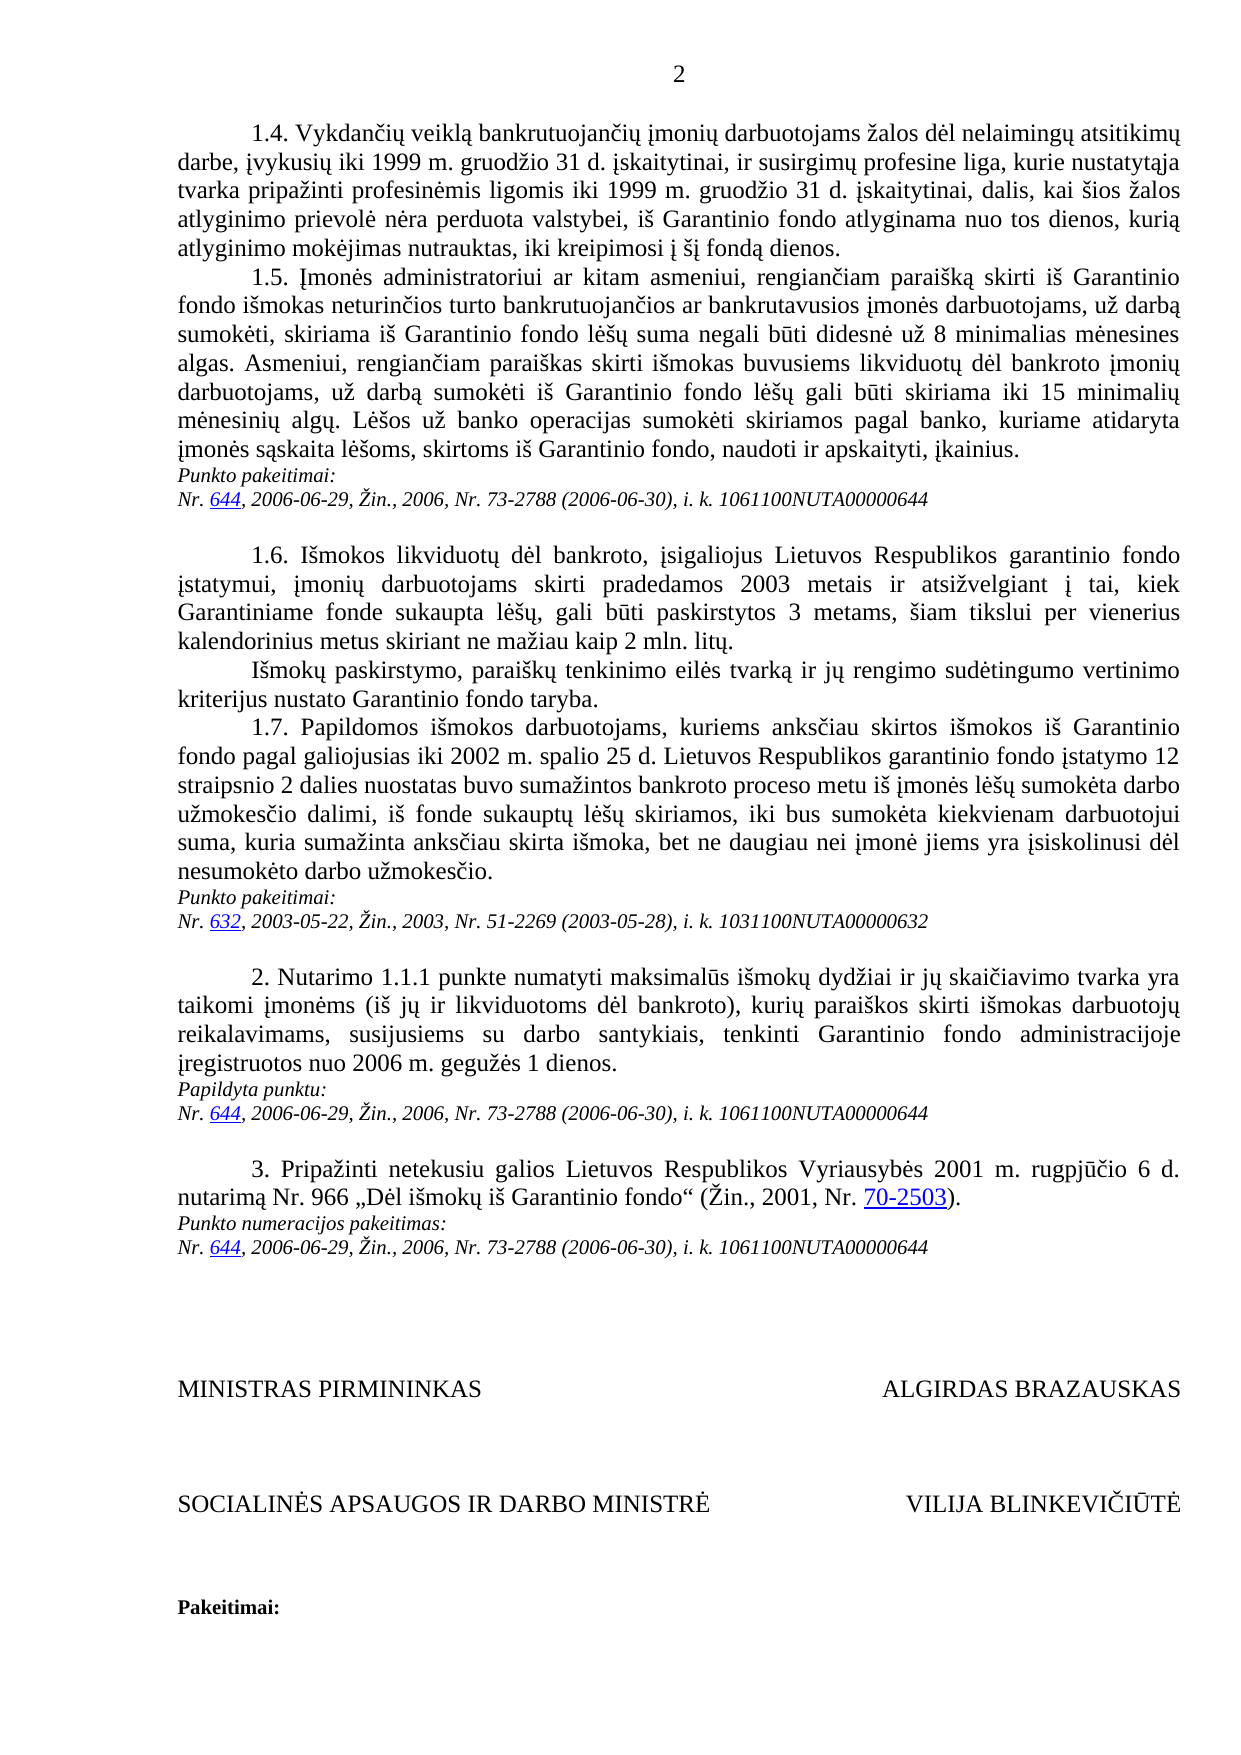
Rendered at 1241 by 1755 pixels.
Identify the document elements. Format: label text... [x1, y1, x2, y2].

text Papildyta punktu: [177, 1077, 1181, 1101]
text 1.4. Vykdančių veiklą bankrutuojančių įmonių darbuotojams žalos dėl nelaimingų atsitikimų darbe, įvykusių iki 1999 m. gruodžio 31 d. įskaitytinai, ir susirgimų profesine liga, kurie nustatytąja tvarka pripažinti profesinėmis ligomis iki 1999 m. gruodžio 31 d. įskaitytinai, dalis, kai šios žalos atlyginimo prievolė nėra perduota valstybei, iš Garantinio fondo atlyginama nuo tos dienos, kurią atlyginimo mokėjimas nutrauktas, iki kreipimosi į šį fondą dienos. [177, 118, 1181, 262]
text Išmokų paskirstymo, paraiškų tenkinimo eilės tvarką ir jų rengimo sudėtingumo vertinimo kriterijus nustato Garantinio fondo taryba. [177, 655, 1181, 712]
text Pakeitimai: [177, 1595, 1181, 1619]
text Nr. 644, 2006-06-29, Žin., 2006, Nr. 73-2788 (2006-06-30), i. k. 1061100NUTA00000644 [177, 1101, 1181, 1125]
text Nr. 644, 2006-06-29, Žin., 2006, Nr. 73-2788 (2006-06-30), i. k. 1061100NUTA00000644 [177, 487, 1181, 511]
text Nr. 644, 2006-06-29, Žin., 2006, Nr. 73-2788 (2006-06-30), i. k. 1061100NUTA00000644 [177, 1235, 1181, 1259]
text 1.6. Išmokos likviduotų dėl bankroto, įsigaliojus Lietuvos Respublikos garantinio fondo įstatymui, įmonių darbuotojams skirti pradedamos 2003 metais ir atsižvelgiant į tai, kiek Garantiniame fonde sukaupta lėšų, gali būti paskirstytos 3 metams, šiam tikslui per vienerius kalendorinius metus skiriant ne mažiau kaip 2 mln. litų. [177, 540, 1181, 655]
text 3. Pripažinti netekusiu galios Lietuvos Respublikos Vyriausybės 2001 m. rugpjūčio 6 d. nutarimą Nr. 966 „Dėl išmokų iš Garantinio fondo“ (Žin., 2001, Nr. 70-2503). [177, 1154, 1181, 1211]
text 2. Nutarimo 1.1.1 punkte numatyti maksimalūs išmokų dydžiai ir jų skaičiavimo tvarka yra taikomi įmonėms (iš jų ir likviduotoms dėl bankroto), kurių paraiškos skirti išmokas darbuotojų reikalavimams, susijusiems su darbo santykiais, tenkinti Garantinio fondo administracijoje įregistruotos nuo 2006 m. gegužės 1 dienos. [177, 962, 1181, 1077]
text Nr. 632, 2003-05-22, Žin., 2003, Nr. 51-2269 (2003-05-28), i. k. 1031100NUTA00000632 [177, 909, 1181, 933]
text 1.5. Įmonės administratoriui ar kitam asmeniui, rengiančiam paraišką skirti iš Garantinio fondo išmokas neturinčios turto bankrutuojančios ar bankrutavusios įmonės darbuotojams, už darbą sumokėti, skiriama iš Garantinio fondo lėšų suma negali būti didesnė už 8 minimalias mėnesines algas. Asmeniui, rengiančiam paraiškas skirti išmokas buvusiems likviduotų dėl bankroto įmonių darbuotojams, už darbą sumokėti iš Garantinio fondo lėšų gali būti skiriama iki 15 minimalių mėnesinių algų. Lėšos už banko operacijas sumokėti skiriamos pagal banko, kuriame atidaryta įmonės sąskaita lėšoms, skirtoms iš Garantinio fondo, naudoti ir apskaityti, įkainius. [177, 262, 1181, 463]
text SOCIALINĖS APSAUGOS IR DARBO MINISTRĖ VILIJA BLINKEVIČIŪTĖ [177, 1489, 1181, 1518]
text 1.7. Papildomos išmokos darbuotojams, kuriems anksčiau skirtos išmokos iš Garantinio fondo pagal galiojusias iki 2002 m. spalio 25 d. Lietuvos Respublikos garantinio fondo įstatymo 12 straipsnio 2 dalies nuostatas buvo sumažintos bankroto proceso metu iš įmonės lėšų sumokėta darbo užmokesčio dalimi, iš fonde sukauptų lėšų skiriamos, iki bus sumokėta kiekvienam darbuotojui suma, kuria sumažinta anksčiau skirta išmoka, bet ne daugiau nei įmonė jiems yra įsiskolinusi dėl nesumokėto darbo užmokesčio. [177, 712, 1181, 885]
text Punkto pakeitimai: [177, 463, 1181, 487]
text Punkto pakeitimai: [177, 885, 1181, 909]
text Punkto numeracijos pakeitimas: [177, 1211, 1181, 1235]
text MINISTRAS PIRMININKAS ALGIRDAS BRAZAUSKAS [177, 1374, 1181, 1403]
